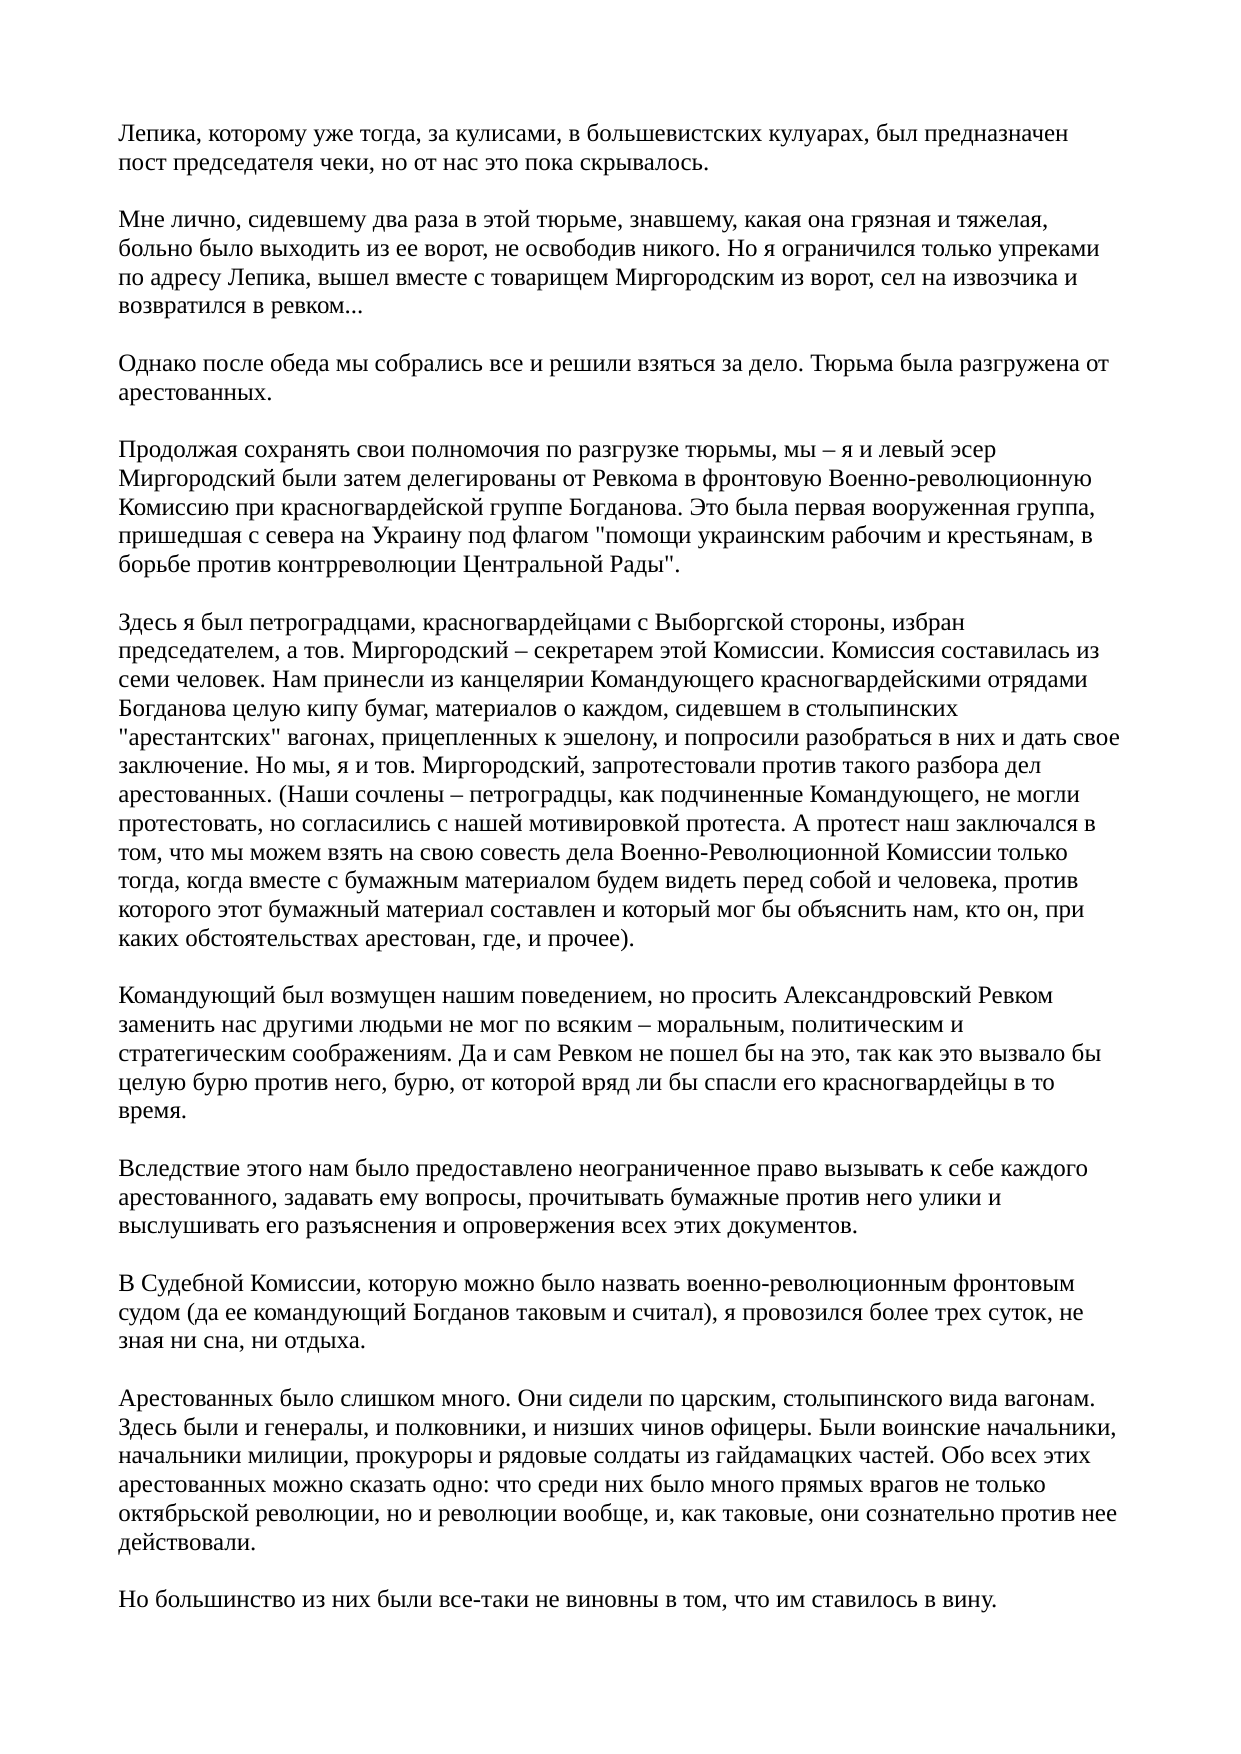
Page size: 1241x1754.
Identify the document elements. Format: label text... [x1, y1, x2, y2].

text Мне лично, сидевшему два раза в этой тюрьме, знавшему, какая она грязная и тяжелая, больно было выходить из ее ворот, не освободив никого. Но я ограничился только упреками по адресу Лепика, вышел вместе с товарищем Миргородским из ворот, сел на извозчика и возвратился в ревком... [118, 204, 1122, 319]
text Однако после обеда мы собрались все и решили взяться за дело. Тюрьма была разгружена от арестованных. [118, 348, 1122, 406]
text В Судебной Комиссии, которую можно было назвать военно-революционным фронтовым судом (да ее командующий Богданов таковым и считал), я провозился более трех суток, не зная ни сна, ни отдыха. [118, 1268, 1122, 1354]
text Вследствие этого нам было предоставлено неограниченное право вызывать к себе каждого арестованного, задавать ему вопросы, прочитывать бумажные против него улики и выслушивать его разъяснения и опровержения всех этих документов. [118, 1153, 1122, 1239]
text Лепика, которому уже тогда, за кулисами, в большевистских кулуарах, был предназначен пост председателя чеки, но от нас это пока скрывалось. [118, 118, 1122, 176]
text Продолжая сохранять свои полномочия по разгрузке тюрьмы, мы – я и левый эсер Миргородский были затем делегированы от Ревкома в фронтовую Военно-революционную Комиссию при красногвардейской группе Богданова. Это была первая вооруженная группа, пришедшая с севера на Украину под флагом "помощи украинским рабочим и крестьянам, в борьбе против контрреволюции Центральной Рады". [118, 434, 1122, 578]
text Здесь я был петроградцами, красногвардейцами с Выборгской стороны, избран председателем, а тов. Миргородский – секретарем этой Комиссии. Комиссия составилась из семи человек. Нам принесли из канцелярии Командующего красногвардейскими отрядами Богданова целую кипу бумаг, материалов о каждом, сидевшем в столыпинских "арестантских" вагонах, прицепленных к эшелону, и попросили разобраться в них и дать свое заключение. Но мы, я и тов. Миргородский, запротестовали против такого разбора дел арестованных. (Наши сочлены – петроградцы, как подчиненные Командующего, не могли протестовать, но согласились с нашей мотивировкой протеста. А протест наш заключался в том, что мы можем взять на свою совесть дела Военно-Революционной Комиссии только тогда, когда вместе с бумажным материалом будем видеть перед собой и человека, против которого этот бумажный материал составлен и который мог бы объяснить нам, кто он, при каких обстоятельствах арестован, где, и прочее). [118, 607, 1122, 952]
text Арестованных было слишком много. Они сидели по царским, столыпинского вида вагонам. Здесь были и генералы, и полковники, и низших чинов офицеры. Были воинские начальники, начальники милиции, прокуроры и рядовые солдаты из гайдамацких частей. Обо всех этих арестованных можно сказать одно: что среди них было много прямых врагов не только октябрьской революции, но и революции вообще, и, как таковые, они сознательно против нее действовали. [118, 1383, 1122, 1556]
text Но большинство из них были все-таки не виновны в том, что им ставилось в вину. [118, 1584, 1122, 1613]
text Командующий был возмущен нашим поведением, но просить Александровский Ревком заменить нас другими людьми не мог по всяким – моральным, политическим и стратегическим соображениям. Да и сам Ревком не пошел бы на это, так как это вызвало бы целую бурю против него, бурю, от которой вряд ли бы спасли его красногвардейцы в то время. [118, 981, 1122, 1124]
